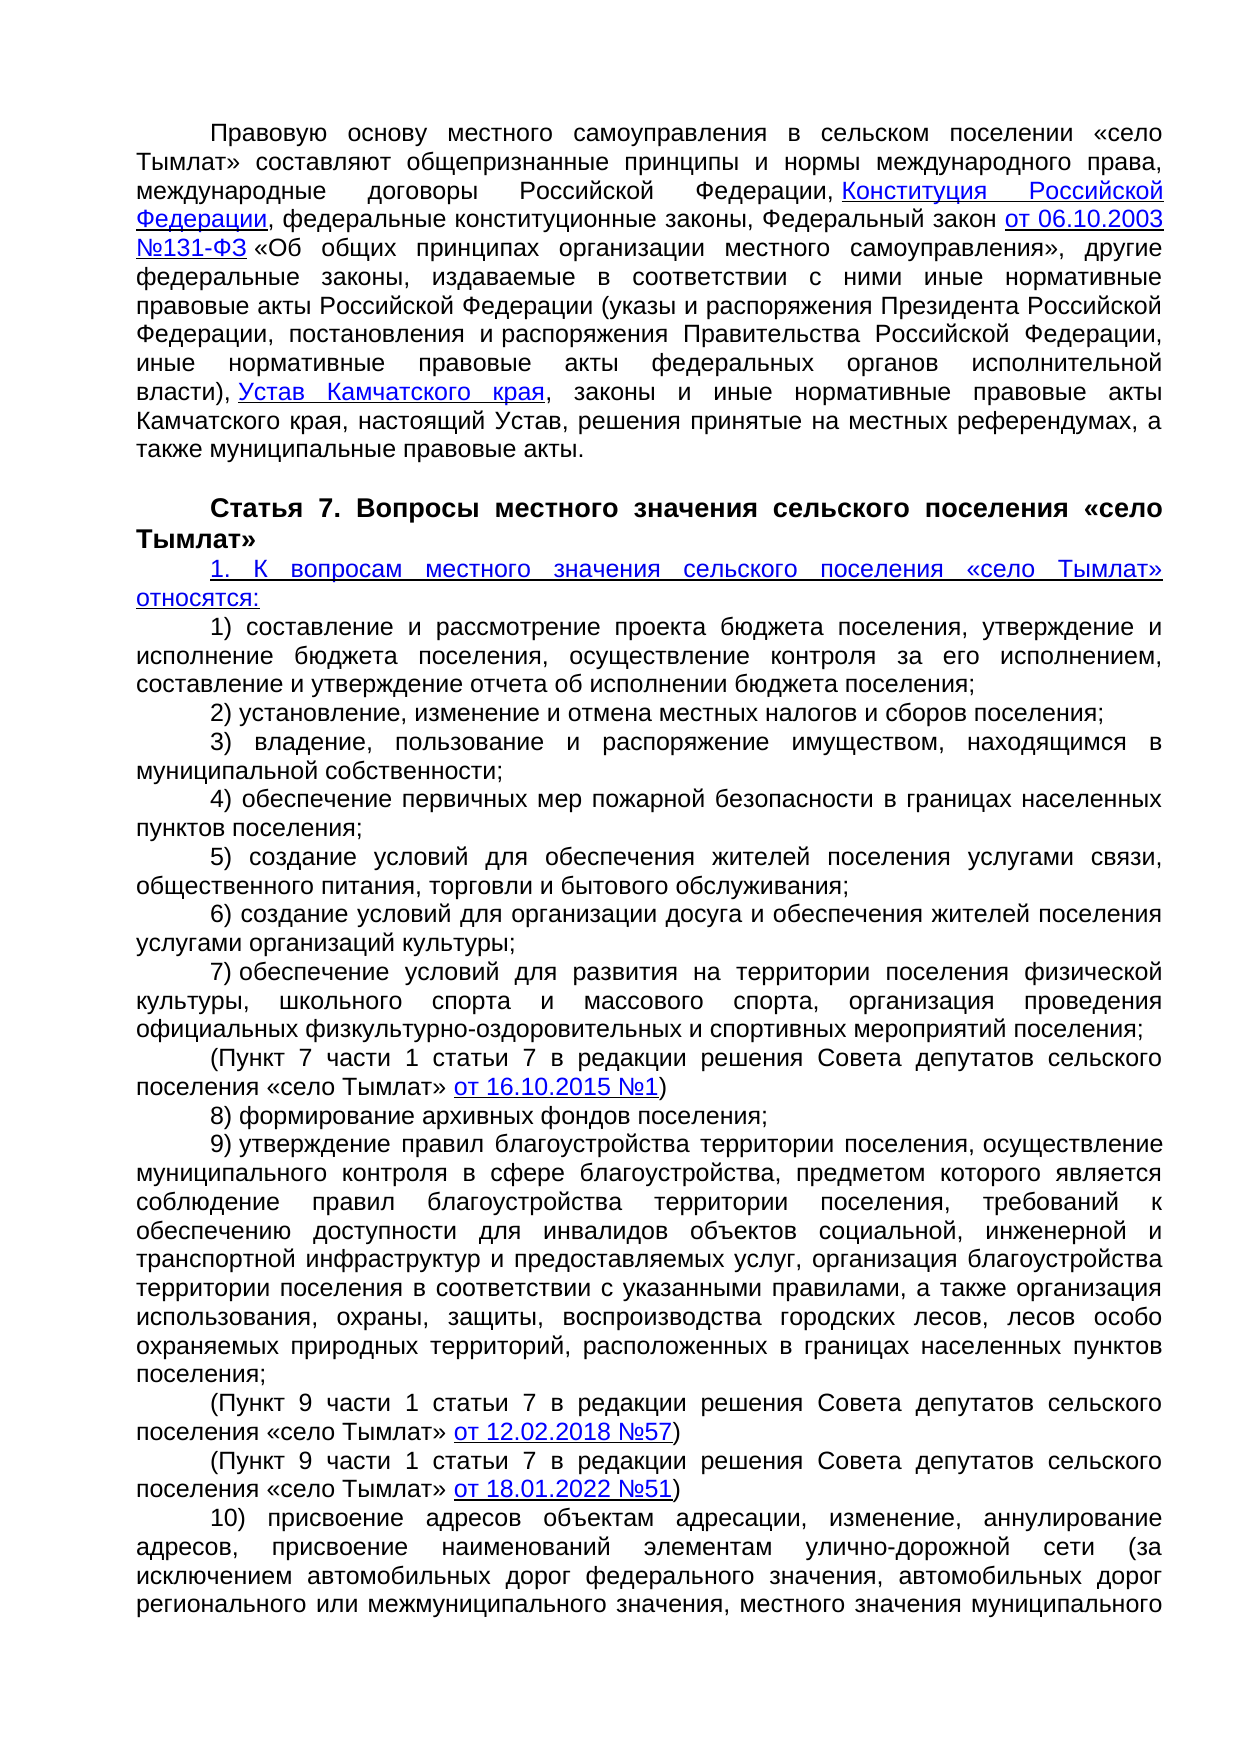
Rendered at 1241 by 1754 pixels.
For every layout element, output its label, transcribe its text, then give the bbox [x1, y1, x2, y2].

text 4) обеспечение первичных мер пожарной безопасности в границах населенных пунктов поселения; [136, 784, 1163, 842]
text 1) составление и рассмотрение проекта бюджета поселения, утверждение и исполнение бюджета поселения, осуществление контроля за его исполнением, составление и утверждение отчета об исполнении бюджета поселения; [136, 612, 1163, 698]
text Правовую основу местного самоуправления в сельском поселении «село Тымлат» составляют общепризнанные принципы и нормы международного права, международные договоры Российской Федерации, Конституция Российской Федерации, федеральные конституционные законы, Федеральный закон от 06.10.2003 №131-ФЗ «Об общих принципах организации местного самоуправления», другие федеральные законы, издаваемые в соответствии с ними иные нормативные правовые акты Российской Федерации (указы и распоряжения Президента Российской Федерации, постановления и распоряжения Правительства Российской Федерации, иные нормативные правовые акты федеральных органов исполнительной власти), Устав Камчатского края, законы и иные нормативные правовые акты Камчатского края, настоящий Устав, решения принятые на местных референдумах, а также муниципальные правовые акты. [136, 118, 1163, 463]
text 10) присвоение адресов объектам адресации, изменение, аннулирование адресов, присвоение наименований элементам улично-дорожной сети (за исключением автомобильных дорог федерального значения, автомобильных дорог регионального или межмуниципального значения, местного значения муниципального [136, 1503, 1163, 1618]
text Статья 7. Вопросы местного значения сельского поселения «село Тымлат» [136, 492, 1163, 554]
text (Пункт 9 части 1 статьи 7 в редакции решения Совета депутатов сельского поселения «село Тымлат» от 12.02.2018 №57) [136, 1388, 1163, 1446]
text 5) создание условий для обеспечения жителей поселения услугами связи, общественного питания, торговли и бытового обслуживания; [136, 842, 1163, 899]
text 1. К вопросам местного значения сельского поселения «село Тымлат» относятся: [136, 554, 1163, 612]
text 3) владение, пользование и распоряжение имуществом, находящимся в муниципальной собственности; [136, 727, 1163, 784]
text (Пункт 9 части 1 статьи 7 в редакции решения Совета депутатов сельского поселения «село Тымлат» от 18.01.2022 №51) [136, 1446, 1163, 1503]
text 6) создание условий для организации досуга и обеспечения жителей поселения услугами организаций культуры; [136, 899, 1163, 957]
text (Пункт 7 части 1 статьи 7 в редакции решения Совета депутатов сельского поселения «село Тымлат» от 16.10.2015 №1) [136, 1043, 1163, 1101]
text 9) утверждение правил благоустройства территории поселения, осуществление муниципального контроля в сфере благоустройства, предметом которого является соблюдение правил благоустройства территории поселения, требований к обеспечению доступности для инвалидов объектов социальной, инженерной и транспортной инфраструктур и предоставляемых услуг, организация благоустройства территории поселения в соответствии с указанными правилами, а также организация использования, охраны, защиты, воспроизводства городских лесов, лесов особо охраняемых природных территорий, расположенных в границах населенных пунктов поселения; [136, 1129, 1163, 1388]
text 2) установление, изменение и отмена местных налогов и сборов поселения; [136, 698, 1163, 727]
text 7) обеспечение условий для развития на территории поселения физической культуры, школьного спорта и массового спорта, организация проведения официальных физкультурно-оздоровительных и спортивных мероприятий поселения; [136, 957, 1163, 1043]
text 8) формирование архивных фондов поселения; [136, 1101, 1163, 1129]
